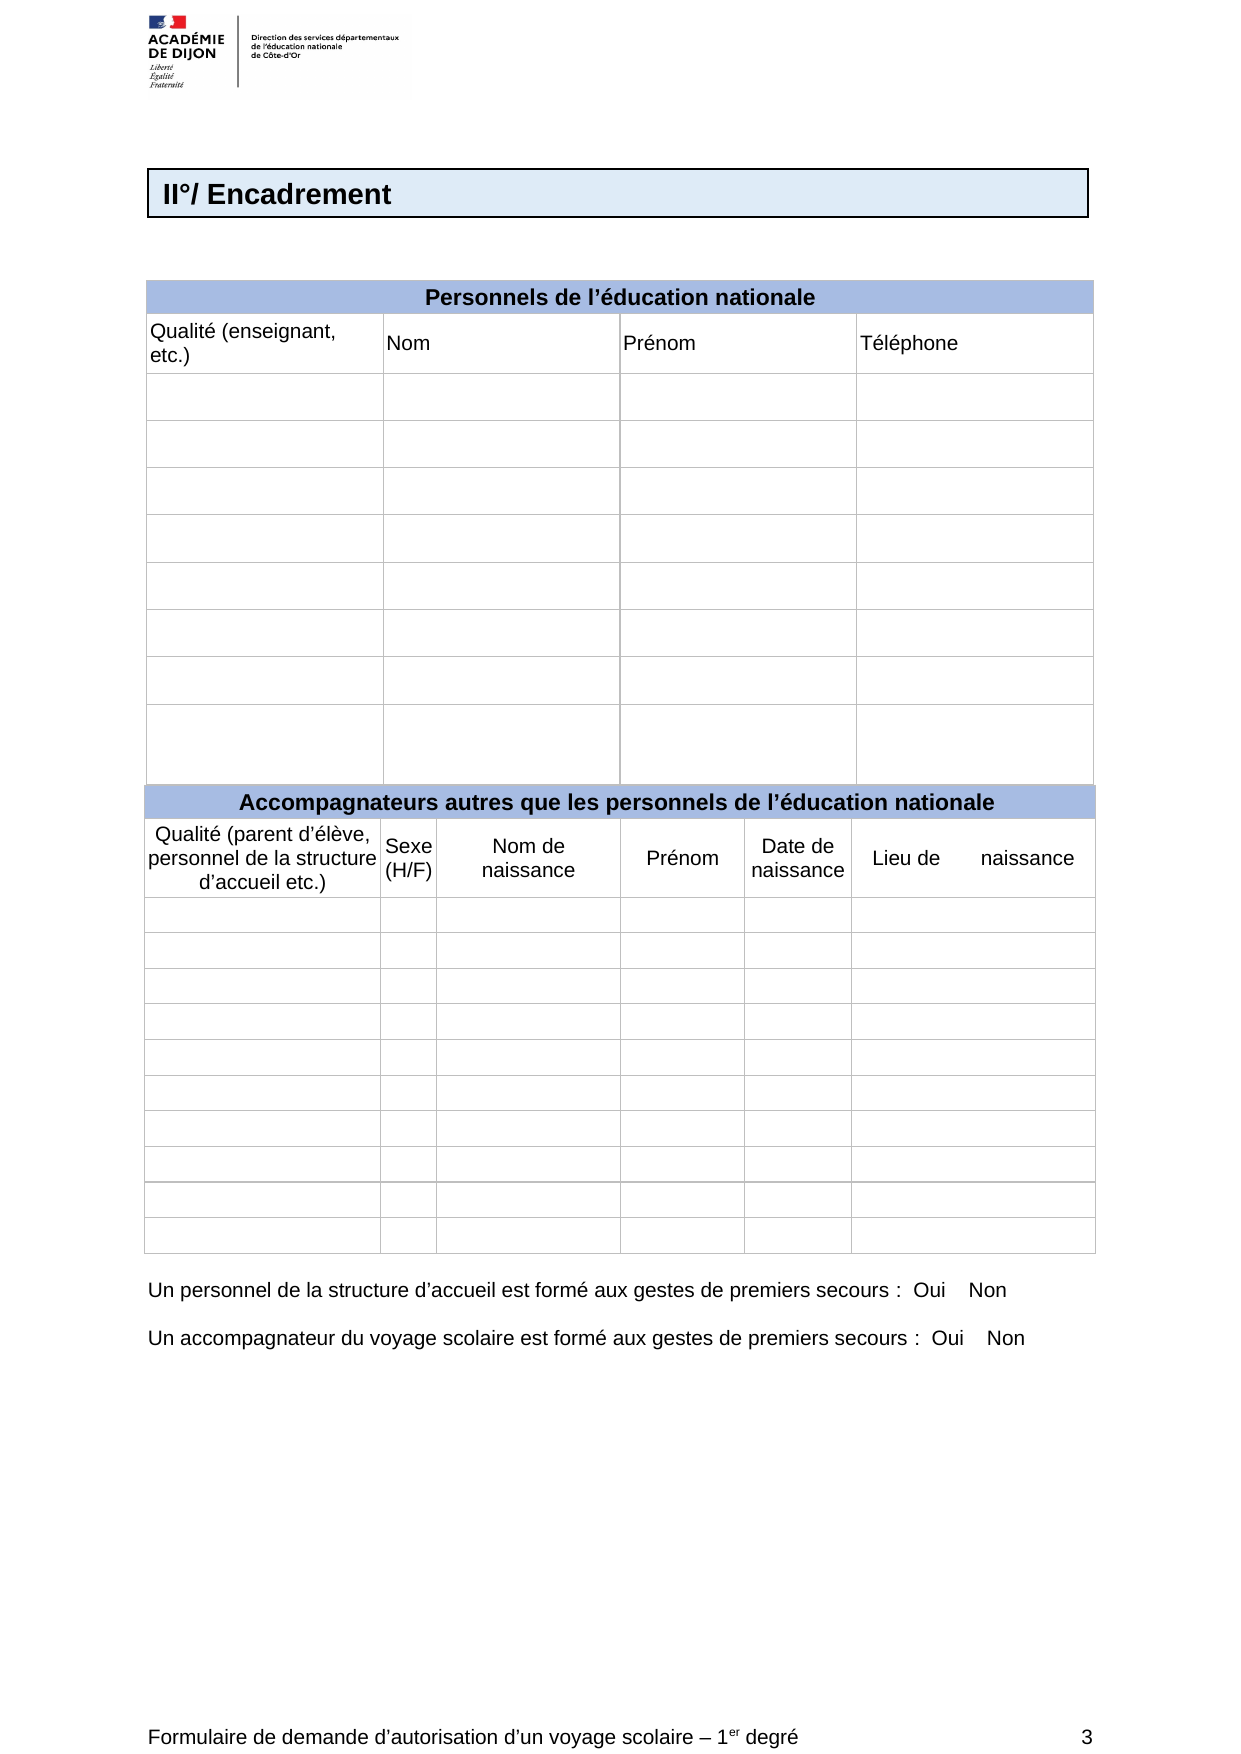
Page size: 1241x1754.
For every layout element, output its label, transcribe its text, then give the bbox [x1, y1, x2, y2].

table_cell [745, 1147, 851, 1181]
table_cell [745, 1218, 851, 1253]
table_cell [621, 1111, 744, 1146]
table_cell [621, 933, 744, 968]
subtitle Un personnel de la structure d’accueil est formé aux gestes de premiers secours : Oui Non [148, 1278, 1092, 1302]
table_cell [437, 969, 620, 1003]
table_cell [857, 657, 1093, 703]
table_cell Prénom [621, 819, 744, 897]
table_cell [852, 1111, 1095, 1146]
table_cell [852, 1076, 1095, 1110]
table_cell [857, 610, 1093, 656]
table_cell [384, 610, 619, 656]
table_cell [147, 468, 383, 514]
table_cell Lieu de naissance [852, 819, 1095, 897]
picture [147, 14, 412, 100]
table_cell [852, 1183, 1095, 1217]
table_cell Date de naissance [745, 819, 851, 897]
table_cell [437, 1111, 620, 1146]
table_cell [381, 1040, 436, 1074]
table_cell Téléphone [857, 314, 1093, 372]
table_cell [621, 515, 856, 562]
table_cell [145, 1218, 380, 1253]
table_cell [147, 610, 383, 656]
table_cell [384, 563, 619, 609]
table_cell [745, 1004, 851, 1039]
table_cell [381, 1004, 436, 1039]
table_cell [857, 563, 1093, 609]
table_cell Qualité (parent d’élève, personnel de la structure d’accueil etc.) [145, 819, 380, 897]
table_cell [745, 933, 851, 968]
table_cell [621, 1076, 744, 1110]
table_cell [437, 1040, 620, 1074]
table_cell [147, 705, 383, 783]
table_cell [384, 421, 619, 467]
table_cell [745, 969, 851, 1003]
table_cell [745, 1183, 851, 1217]
table_cell [147, 657, 383, 703]
table_cell [145, 898, 380, 932]
table_cell [621, 1004, 744, 1039]
table_cell [852, 969, 1095, 1003]
table_cell [437, 1076, 620, 1110]
table_cell [381, 969, 436, 1003]
table_cell [437, 1004, 620, 1039]
table_cell [621, 421, 856, 467]
table_cell [145, 1111, 380, 1146]
table_cell [437, 1147, 620, 1181]
table_cell [621, 1183, 744, 1217]
table_cell [381, 1183, 436, 1217]
table_cell [745, 1111, 851, 1146]
subtitle II°/ Encadrement [163, 177, 1073, 210]
table_cell Qualité (enseignant, etc.) [147, 314, 383, 372]
table_cell [145, 1040, 380, 1074]
table_cell [621, 1218, 744, 1253]
table_cell [621, 374, 856, 420]
table_cell [147, 515, 383, 562]
table_cell [384, 468, 619, 514]
table_cell [145, 1183, 380, 1217]
table_cell Nom de naissance [437, 819, 620, 897]
table_cell Nom [384, 314, 619, 372]
table_cell [621, 898, 744, 932]
table_cell [145, 933, 380, 968]
table_cell [621, 563, 856, 609]
table_cell [852, 1218, 1095, 1253]
table_cell [621, 1040, 744, 1074]
table_cell [745, 1040, 851, 1074]
table_cell [384, 515, 619, 562]
table_header Personnels de l’éducation nationale [147, 281, 1093, 313]
table_cell [852, 933, 1095, 968]
table_cell [381, 1218, 436, 1253]
table_cell [147, 374, 383, 420]
table_cell [621, 657, 856, 703]
table_cell [745, 898, 851, 932]
table_cell Prénom [621, 314, 856, 372]
table_cell [621, 705, 856, 783]
table_cell [381, 1076, 436, 1110]
table_cell [621, 1147, 744, 1181]
table_cell [437, 898, 620, 932]
table_cell Sexe (H/F) [381, 819, 436, 897]
table_cell [745, 1076, 851, 1110]
table_cell [145, 969, 380, 1003]
table_cell [381, 1147, 436, 1181]
table_cell [147, 421, 383, 467]
subtitle Un accompagnateur du voyage scolaire est formé aux gestes de premiers secours : Oui Non [148, 1326, 1092, 1349]
table_cell [381, 933, 436, 968]
table_cell [852, 1147, 1095, 1181]
table_header Accompagnateurs autres que les personnels de l’éducation nationale [145, 786, 1095, 818]
table_cell [852, 898, 1095, 932]
table_cell [437, 933, 620, 968]
table_cell [145, 1147, 380, 1181]
table_cell [384, 374, 619, 420]
table_cell [381, 1111, 436, 1146]
table_cell [437, 1218, 620, 1253]
table_cell [621, 969, 744, 1003]
table_cell [145, 1004, 380, 1039]
table_cell [857, 421, 1093, 467]
table_cell [852, 1004, 1095, 1039]
table_cell [857, 374, 1093, 420]
table_cell [621, 610, 856, 656]
table_cell [621, 468, 856, 514]
table_cell [384, 657, 619, 703]
table_cell [384, 705, 619, 783]
table_cell [857, 705, 1093, 783]
table_cell [145, 1076, 380, 1110]
table_cell [437, 1183, 620, 1217]
table_cell [857, 515, 1093, 562]
table_cell [857, 468, 1093, 514]
table_cell [147, 563, 383, 609]
table_cell [381, 898, 436, 932]
table_cell [852, 1040, 1095, 1074]
